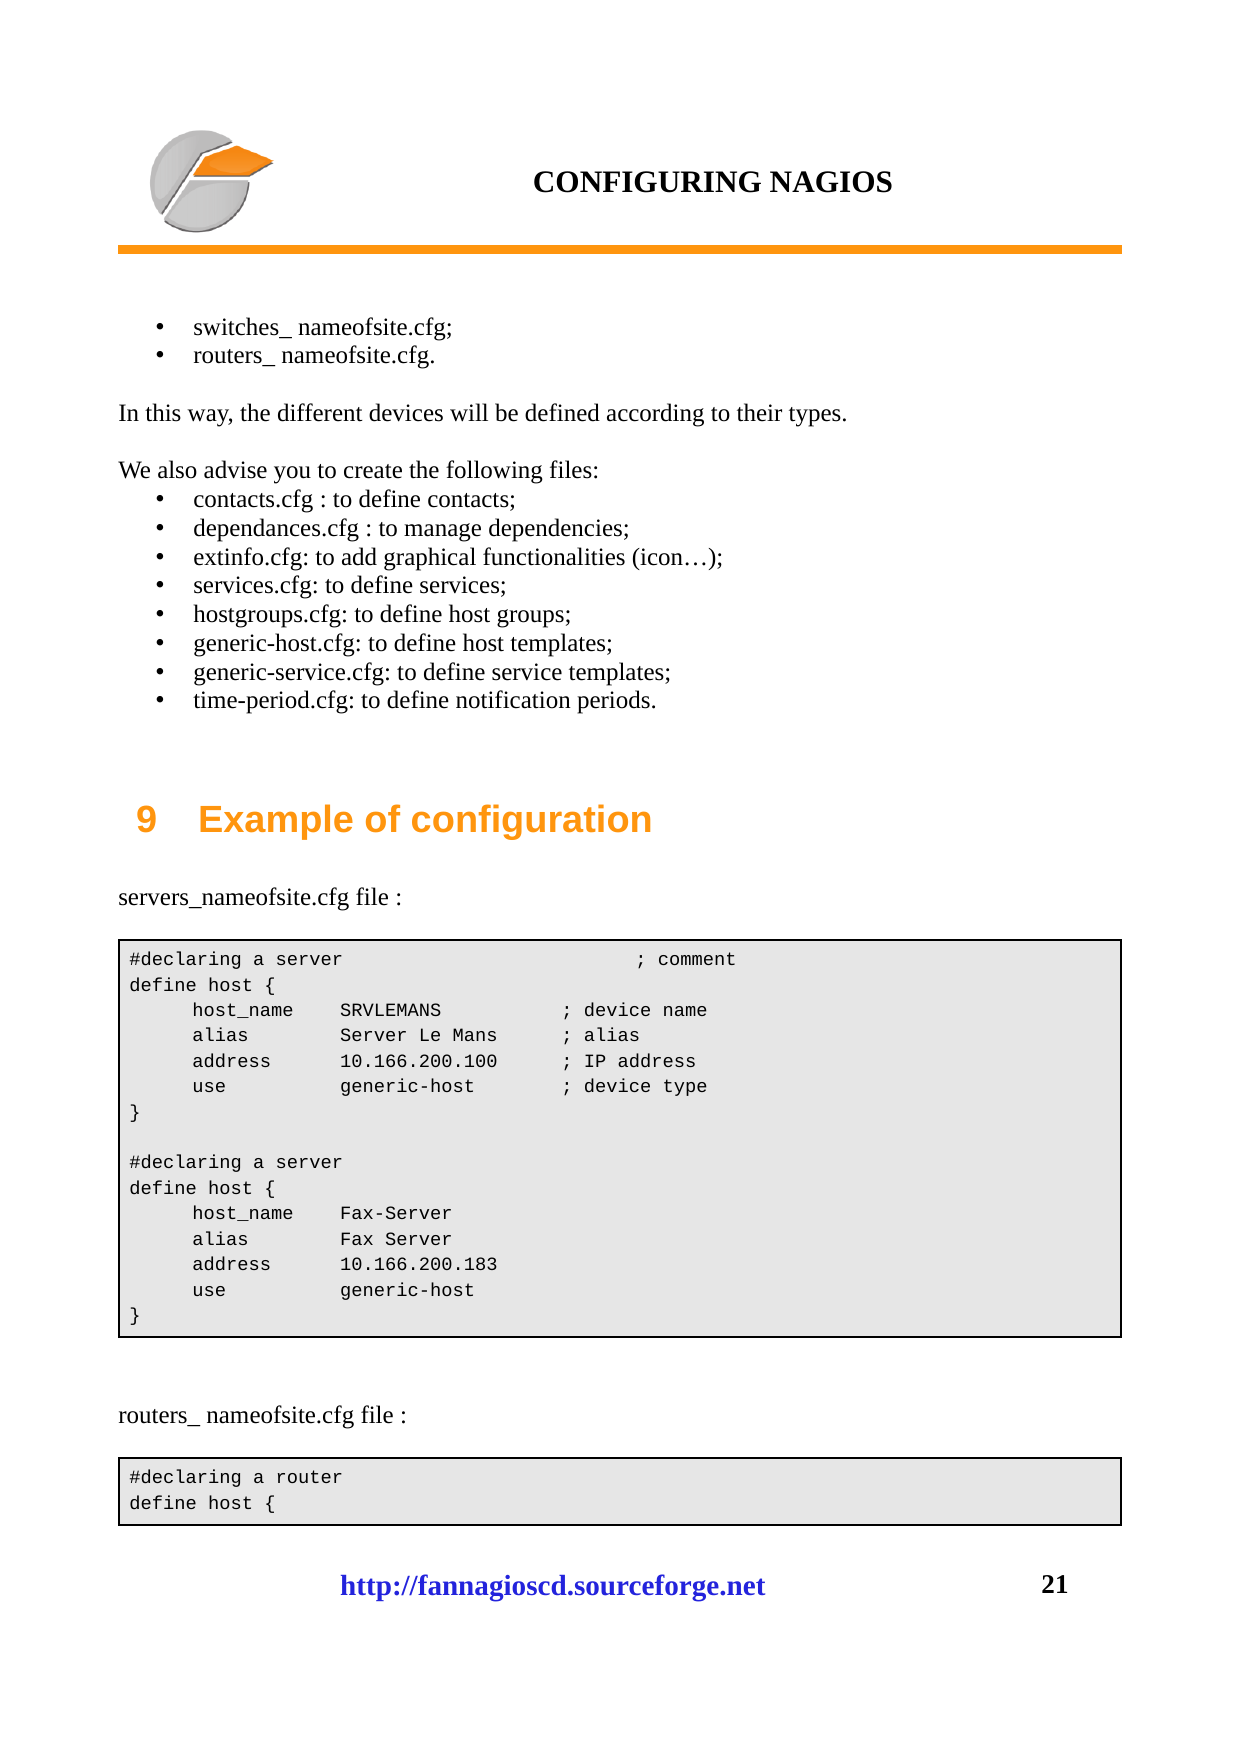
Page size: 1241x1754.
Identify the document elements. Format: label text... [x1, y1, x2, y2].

list hostgroups.cfg: to define host groups; [156, 599, 1122, 628]
list dependances.cfg : to manage dependencies; [156, 513, 1122, 542]
subtitle Example of configuration [136, 797, 1122, 840]
text use generic-host ; device type [120, 1066, 1120, 1092]
text address 10.166.200.100 ; IP address [120, 1041, 1120, 1066]
text use generic-host [120, 1269, 1120, 1295]
text We also advise you to create the following files: [118, 455, 1122, 484]
text define host { [120, 1168, 1120, 1193]
text #declaring a server [120, 1142, 1120, 1168]
list contacts.cfg : to define contacts; [156, 484, 1122, 513]
text In this way, the different devices will be defined according to their types. [118, 398, 1122, 427]
text } [120, 1295, 1120, 1336]
text host_name SRVLEMANS ; device name [120, 990, 1120, 1015]
list generic-service.cfg: to define service templates; [156, 657, 1122, 685]
text host_name Fax-Server [120, 1193, 1120, 1219]
text alias Fax Server [120, 1219, 1120, 1244]
text define host { [120, 1483, 1120, 1524]
picture [141, 123, 281, 239]
list routers_ nameofsite.cfg. [156, 340, 1122, 369]
text } [120, 1092, 1120, 1117]
text servers_nameofsite.cfg file : [118, 882, 1122, 910]
text alias Server Le Mans ; alias [120, 1015, 1120, 1041]
list switches_ nameofsite.cfg; [156, 312, 1122, 340]
text define host { [120, 964, 1120, 990]
list extinfo.cfg: to add graphical functionalities (icon…); [156, 542, 1122, 570]
text #declaring a server ; comment [120, 941, 1120, 964]
text address 10.166.200.183 [120, 1244, 1120, 1269]
list services.cfg: to define services; [156, 570, 1122, 599]
list time-period.cfg: to define notification periods. [156, 685, 1122, 714]
list generic-host.cfg: to define host templates; [156, 628, 1122, 657]
text routers_ nameofsite.cfg file : [118, 1400, 1122, 1428]
text #declaring a router [120, 1459, 1120, 1483]
